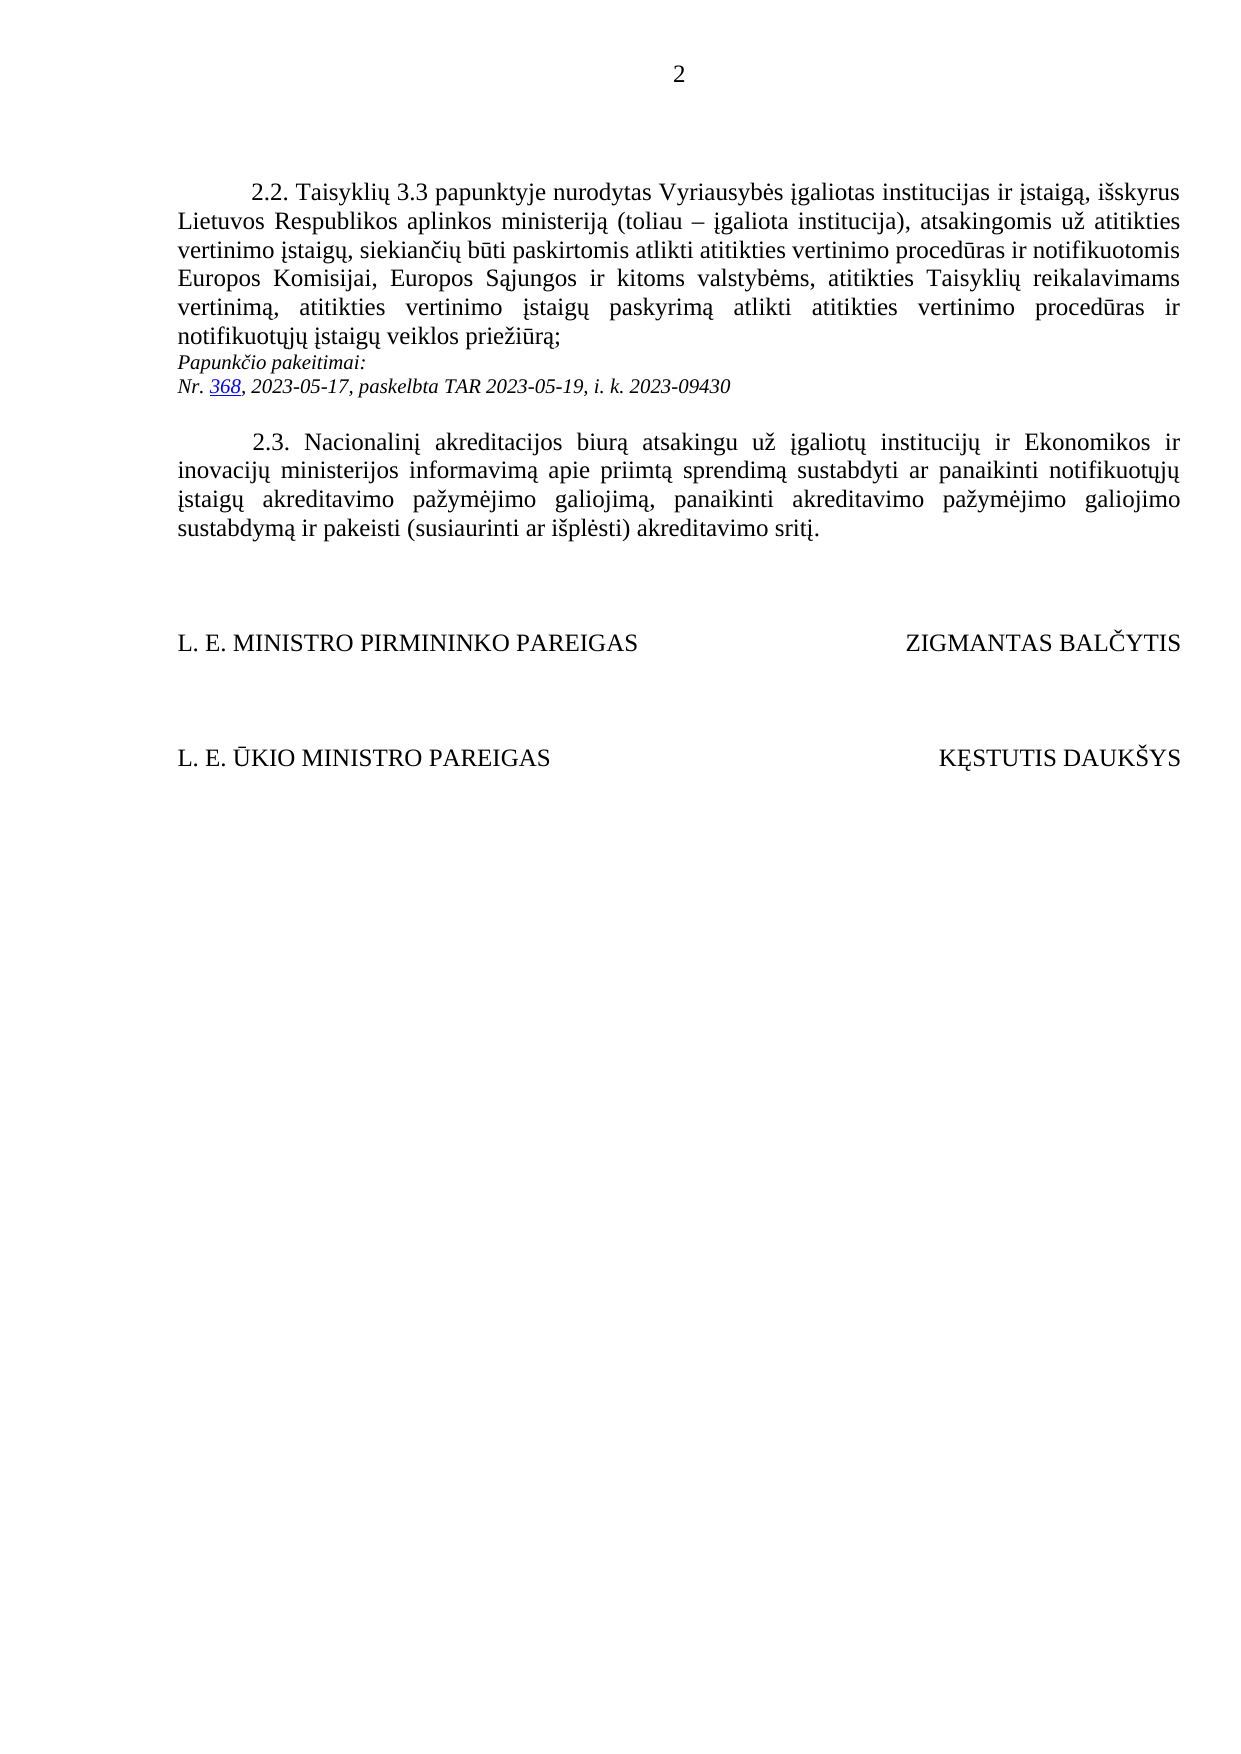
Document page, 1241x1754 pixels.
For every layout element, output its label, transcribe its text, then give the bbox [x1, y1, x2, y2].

text L. e. Ministro Pirmininko pareigas Zigmantas Balčytis [177, 628, 1181, 657]
text L. e. ūkio ministro pareigas Kęstutis Daukšys [177, 743, 1181, 772]
text 2.2. Taisyklių 3.3 papunktyje nurodytas Vyriausybės įgaliotas institucijas ir įstaigą, išskyrus Lietuvos Respublikos aplinkos ministeriją (toliau – įgaliota institucija), atsakingomis už atitikties vertinimo įstaigų, siekiančių būti paskirtomis atlikti atitikties vertinimo procedūras ir notifikuotomis Europos Komisijai, Europos Sąjungos ir kitoms valstybėms, atitikties Taisyklių reikalavimams vertinimą, atitikties vertinimo įstaigų paskyrimą atlikti atitikties vertinimo procedūras ir notifikuotųjų įstaigų veiklos priežiūrą; [177, 177, 1181, 350]
text 2.3. Nacionalinį akreditacijos biurą atsakingu už įgaliotų institucijų ir Ekonomikos ir inovacijų ministerijos informavimą apie priimtą sprendimą sustabdyti ar panaikinti notifikuotųjų įstaigų akreditavimo pažymėjimo galiojimą, panaikinti akreditavimo pažymėjimo galiojimo sustabdymą ir pakeisti (susiaurinti ar išplėsti) akreditavimo sritį. [177, 427, 1181, 542]
text Nr. 368, 2023-05-17, paskelbta TAR 2023-05-19, i. k. 2023-09430 [177, 374, 1181, 398]
text Papunkčio pakeitimai: [177, 350, 1181, 374]
